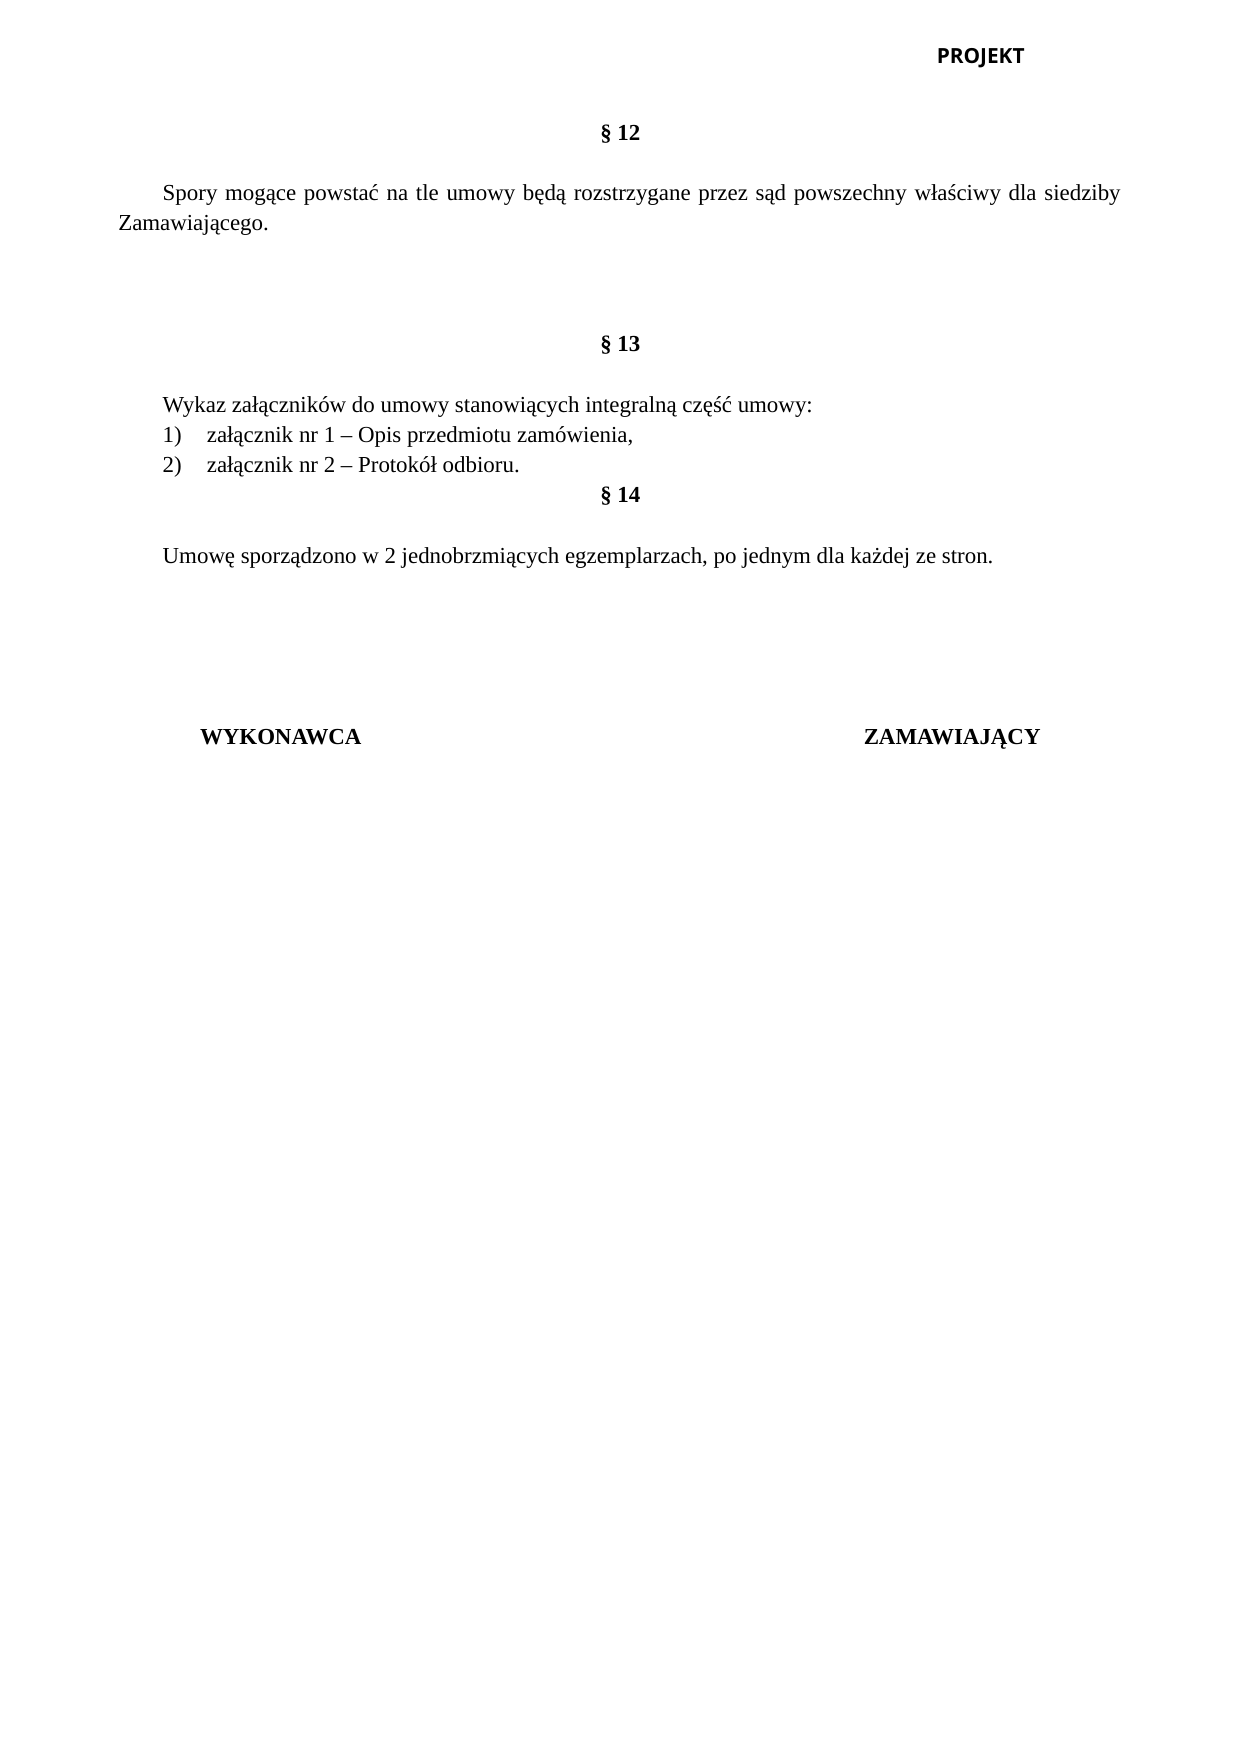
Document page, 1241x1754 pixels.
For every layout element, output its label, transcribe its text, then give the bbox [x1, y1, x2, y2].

list załącznik nr 1 – Opis przedmiotu zamówienia, [162, 421, 1122, 447]
text Umowę sporządzono w 2 jednobrzmiących egzemplarzach, po jednym dla każdej ze stron. [118, 542, 1122, 568]
text Wykaz załączników do umowy stanowiących integralną część umowy: [118, 391, 1122, 417]
list załącznik nr 2 – Protokół odbioru. [162, 451, 1122, 477]
text WYKONAWCA ZAMAWIAJĄCY [118, 723, 1122, 749]
text § 12 [118, 119, 1122, 145]
text Spory mogące powstać na tle umowy będą rozstrzygane przez sąd powszechny właściwy dla siedziby Zamawiającego. [118, 179, 1122, 236]
text § 14 [118, 481, 1122, 508]
text § 13 [118, 330, 1122, 357]
